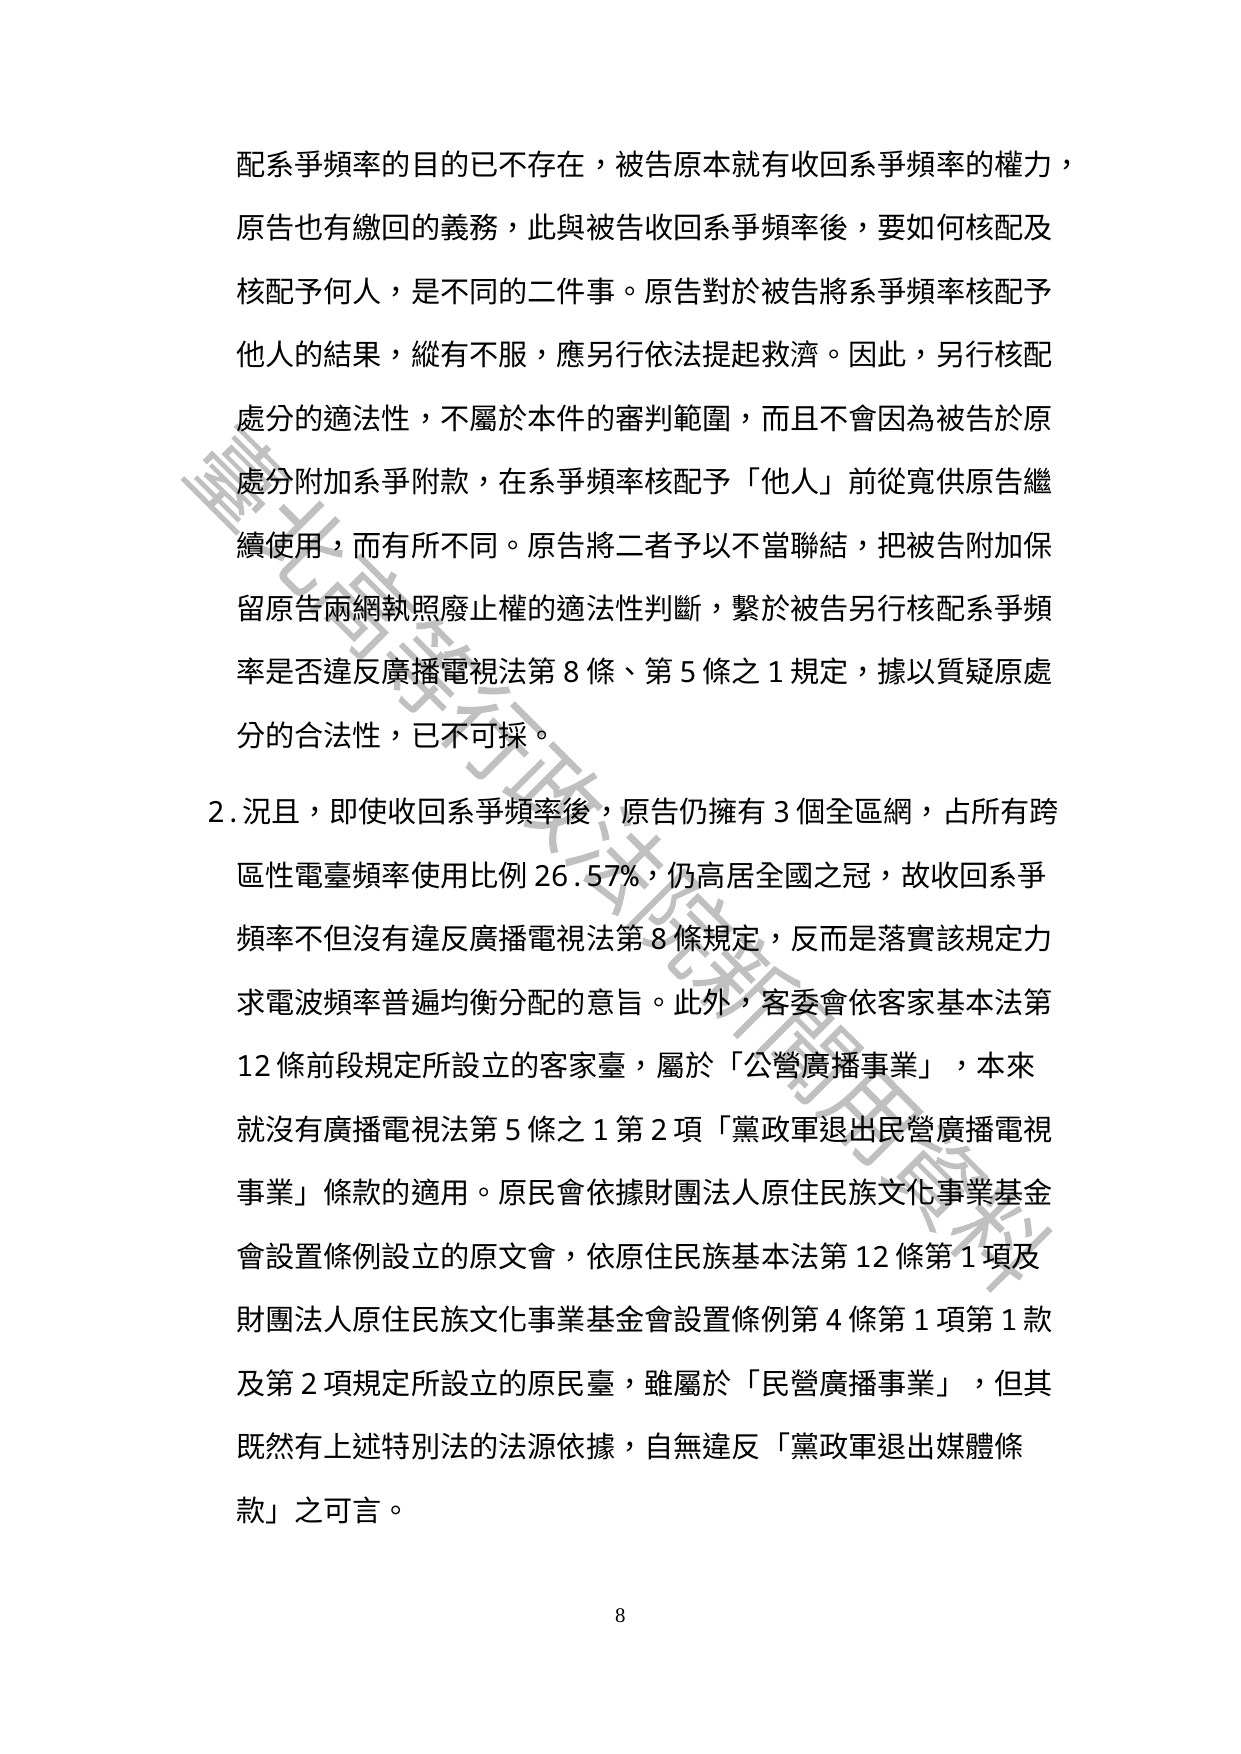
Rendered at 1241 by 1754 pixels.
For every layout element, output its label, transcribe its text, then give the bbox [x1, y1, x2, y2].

text 2.況且，即使收回系爭頻率後，原告仍擁有3個全區網，占所有跨區性電臺頻率使用比例26.57%，仍高居全國之冠，故收回系爭頻率不但沒有違反廣播電視法第8條規定，反而是落實該規定力求電波頻率普遍均衡分配的意旨。此外，客委會依客家基本法第12條前段規定所設立的客家臺，屬於「公營廣播事業」，本來就沒有廣播電視法第5條之1第2項「黨政軍退出民營廣播電視事業」條款的適用。原民會依據財團法人原住民族文化事業基金會設置條例設立的原文會，依原住民族基本法第12條第1項及財團法人原住民族文化事業基金會設置條例第4條第1項第1款及第2項規定所設立的原民臺，雖屬於「民營廣播事業」，但其既然有上述特別法的法源依據，自無違反「黨政軍退出媒體條款」之可言。 [207, 788, 1063, 1529]
text 1.電波頻率原本即為國家所有，於「遏制匪播」政策終止後，原核配系爭頻率的目的已不存在，被告原本就有收回系爭頻率的權力，原告也有繳回的義務，此與被告收回系爭頻率後，要如何核配及核配予何人，是不同的二件事。原告對於被告將系爭頻率核配予他人的結果，縱有不服，應另行依法提起救濟。因此，另行核配處分的適法性，不屬於本件的審判範圍，而且不會因為被告於原處分附加系爭附款，在系爭頻率核配予「他人」前從寬供原告繼續使用，而有所不同。原告將二者予以不當聯結，把被告附加保留原告兩網執照廢止權的適法性判斷，繫於被告另行核配系爭頻率是否違反廣播電視法第8條、第5條之1規定，據以質疑原處分的合法性，已不可採。 [207, 142, 1063, 755]
